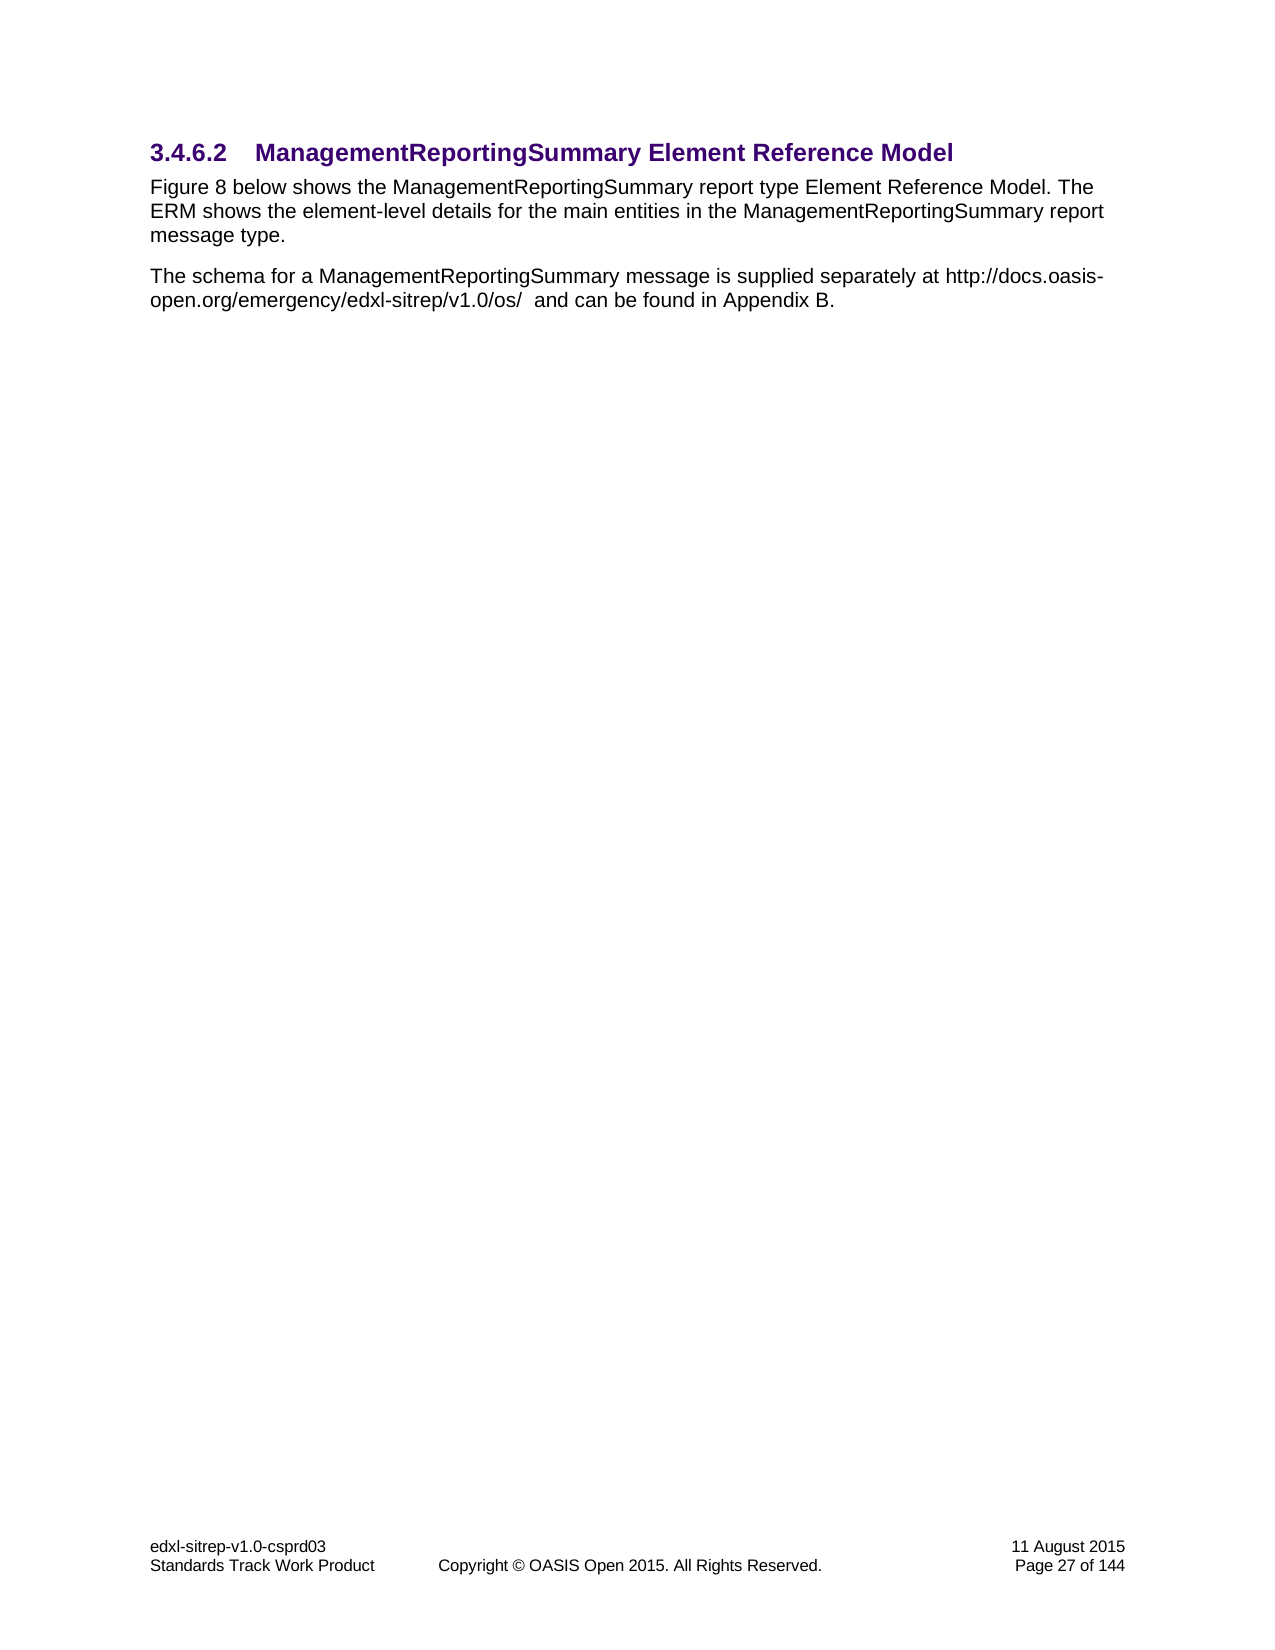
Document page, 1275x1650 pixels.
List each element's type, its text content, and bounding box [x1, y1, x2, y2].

subtitle ManagementReportingSummary Element Reference Model [150, 137, 1125, 166]
text The schema for a ManagementReportingSummary message is supplied separately at http://docs.oasis-open.org/emergency/edxl-sitrep/v1.0/os/ and can be found in Appendix B. [150, 264, 1125, 312]
text Figure 8 below shows the ManagementReportingSummary report type Element Reference Model. The ERM shows the element-level details for the main entities in the ManagementReportingSummary report message type. [150, 175, 1125, 247]
